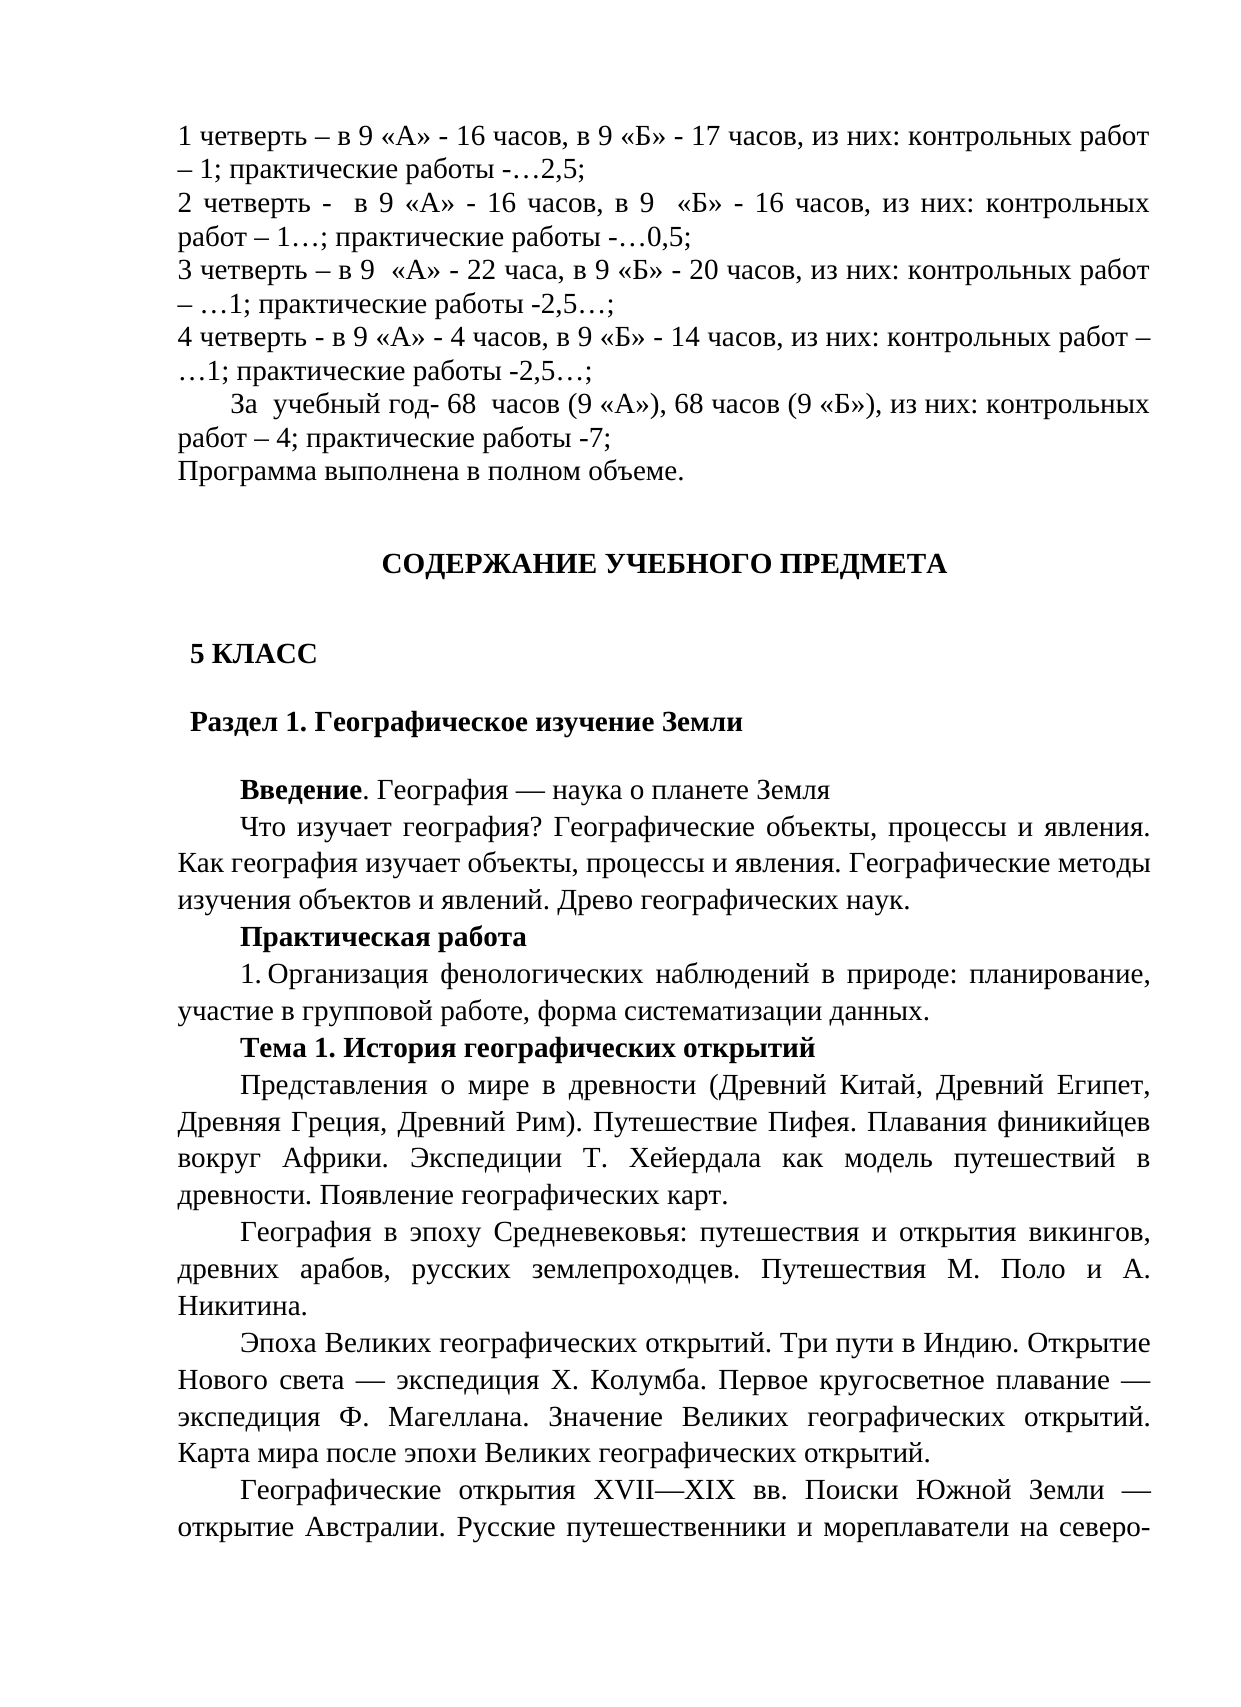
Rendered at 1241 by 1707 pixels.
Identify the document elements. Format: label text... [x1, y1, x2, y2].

text Что изучает география? Географические объекты, процессы и явления. Как география изучает объекты, процессы и явления. Географические методы изучения объектов и явлений. Древо географических наук. [177, 809, 1152, 916]
text География в эпоху Средневековья: путешествия и открытия викингов, древних арабов, русских землепроходцев. Путешествия М. Поло и А. Никитина. [177, 1214, 1152, 1322]
text 4 четверть - в 9 «А» - 4 часов, в 9 «Б» - 14 часов, из них: контрольных работ – …1; практические работы -2,5…; [177, 319, 1152, 386]
text 3 четверть – в 9 «А» - 22 часа, в 9 «Б» - 20 часов, из них: контрольных работ – …1; практические работы -2,5…; [177, 252, 1152, 319]
text 1. Организация фенологических наблюдений в природе: планирование, участие в групповой работе, форма систематизации данных. [177, 956, 1152, 1027]
text Эпоха Великих географических открытий. Три пути в Индию. Открытие Нового света — экспедиция Х. Колумба. Первое кругосветное плавание — экспедиция Ф. Магеллана. Значение Великих географических открытий. Карта мира после эпохи Великих географических открытий. [177, 1325, 1152, 1469]
text 5 КЛАСС [190, 637, 1152, 670]
text Раздел 1. Географическое изучение Земли [190, 704, 1152, 738]
text СОДЕРЖАНИЕ УЧЕБНОГО ПРЕДМЕТА [177, 546, 1152, 580]
text Практическая работа [177, 919, 1152, 953]
text Введение. География — наука о планете Земля [177, 772, 1152, 805]
text Географические открытия XVII—XIX вв. Поиски Южной Земли — открытие Австралии. Русские путешественники и мореплаватели на северо- [177, 1472, 1152, 1543]
text 2 четверть - в 9 «А» - 16 часов, в 9 «Б» - 16 часов, из них: контрольных работ – 1…; практические работы -…0,5; [177, 185, 1152, 252]
text 1 четверть – в 9 «А» - 16 часов, в 9 «Б» - 17 часов, из них: контрольных работ – 1; практические работы -…2,5; [177, 118, 1152, 185]
text Программа выполнена в полном объеме. [177, 453, 1152, 487]
text Тема 1. История географических открытий [177, 1030, 1152, 1063]
text За учебный год- 68 часов (9 «А»), 68 часов (9 «Б»), из них: контрольных работ – 4; практические работы -7; [177, 386, 1152, 453]
text Представления о мире в древности (Древний Китай, Древний Египет, Древняя Греция, Древний Рим). Путешествие Пифея. Плавания финикийцев вокруг Африки. Экспедиции Т. Хейердала как модель путешествий в древности. Появление географических карт. [177, 1067, 1152, 1211]
